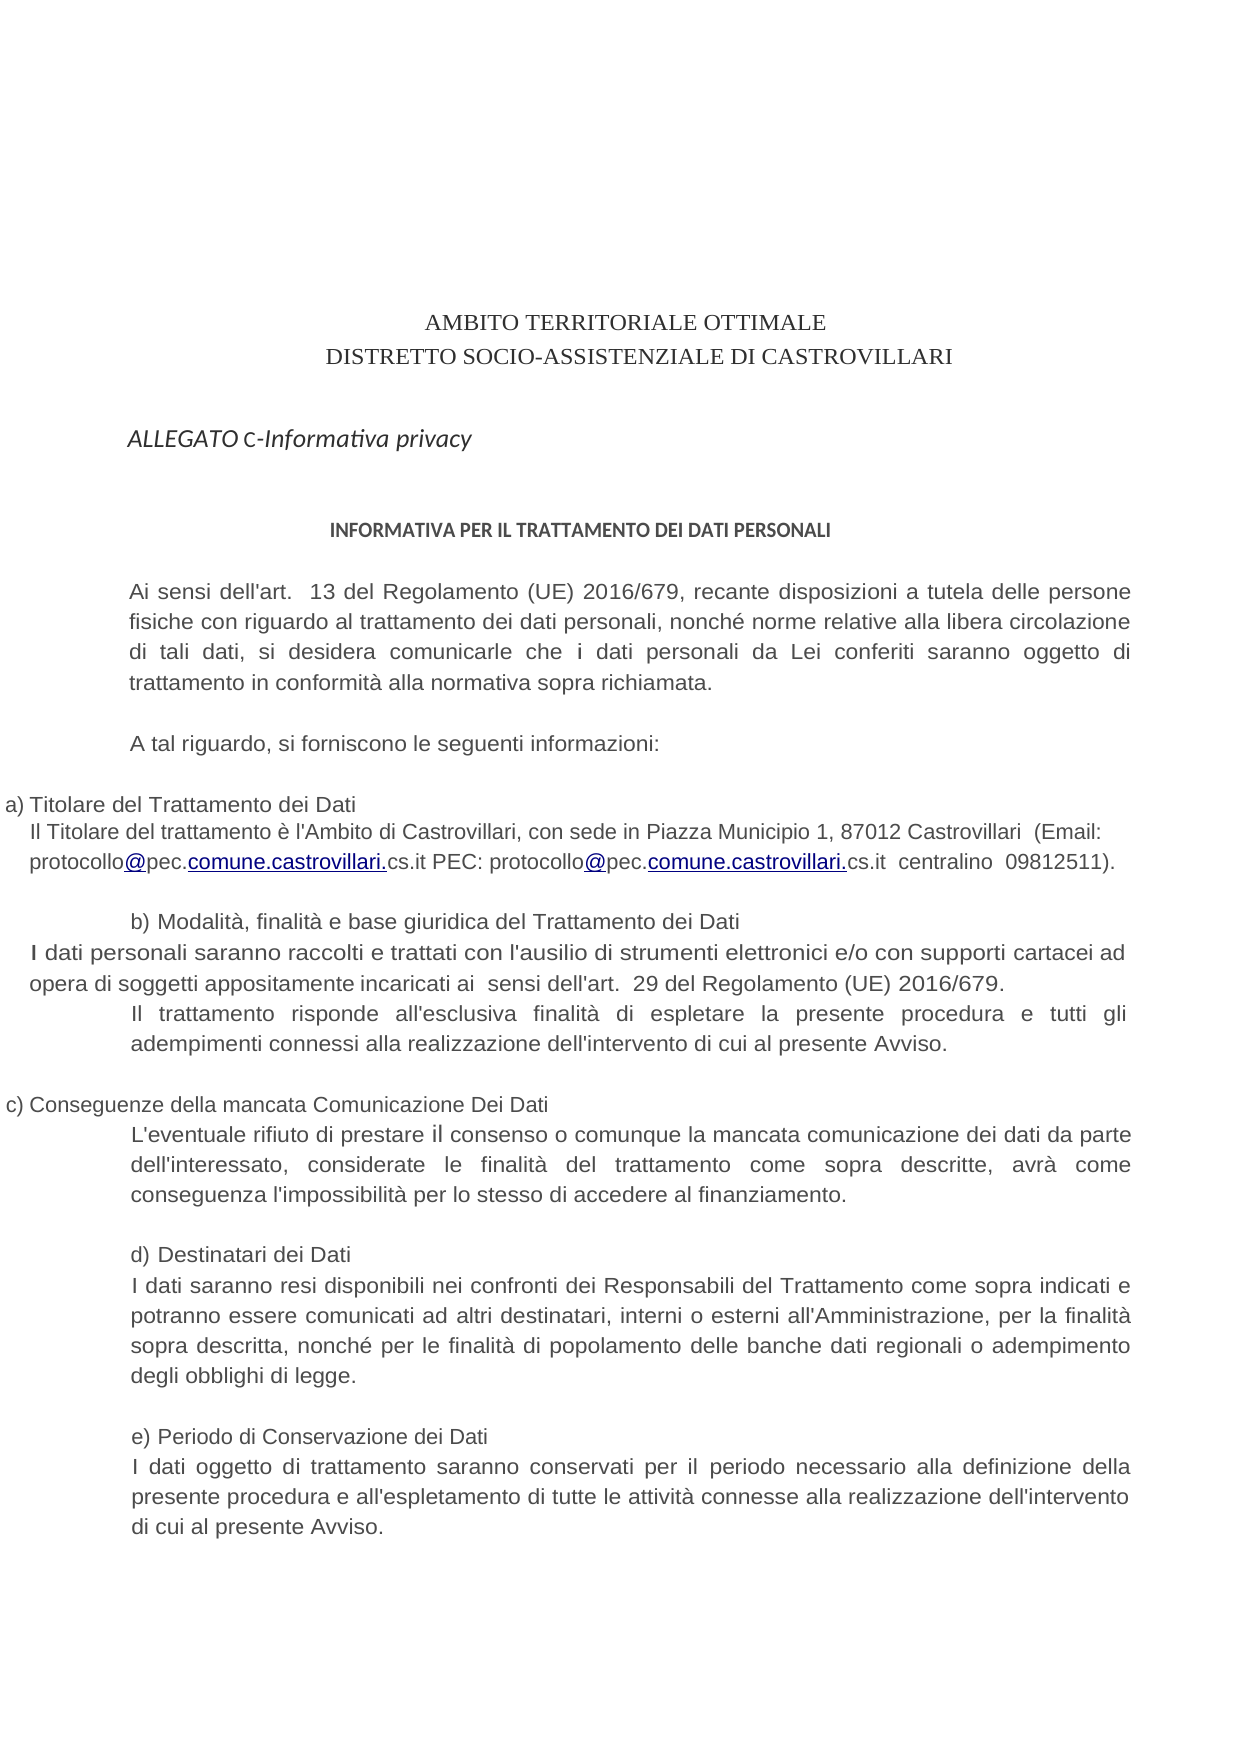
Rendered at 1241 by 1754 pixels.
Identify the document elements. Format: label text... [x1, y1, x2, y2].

list Destinatari dei Dati [130, 1242, 1220, 1267]
text I dati saranno resi disponibili nei confronti dei Responsabili del Trattamento come sopra indicati e potranno essere comunicati ad altri destinatari, interni o esterni all'Amministrazione, per la finalità sopra descritta, nonché per le finalità di popolamento delle banche dati regionali o adempimento degli obblighi di legge. [130, 1273, 1132, 1388]
list Periodo di Conservazione dei Dati [131, 1424, 1220, 1449]
text Il trattamento risponde all'esclusiva finalità di espletare la presente procedura e tutti gli adempimenti connessi alla realizzazione dell'intervento di cui al presente Avviso. [130, 1001, 1128, 1056]
text A tal riguardo, si forniscono le seguenti informazioni: [129, 730, 1220, 756]
text I dati personali saranno raccolti e trattati con l'ausilio di strumenti elettronici e/o con supporti cartacei ad opera di soggetti appositamente incaricati ai sensi dell'art. 29 del Regolamento (UE) 2016/679. [29, 940, 1128, 996]
text INFORMATIVA PER IL TRATTAMENTO DEI DATI PERSONALI [329, 516, 1220, 542]
text ALLEGATO C-Informativa privacy [127, 422, 1220, 454]
text L'eventuale rifiuto di prestare il consenso o comunque la mancata comunicazione dei dati da parte dell'interessato, considerate le finalità del trattamento come sopra descritte, avrà come conseguenza l'impossibilità per lo stesso di accedere al finanziamento. [130, 1120, 1133, 1207]
list Titolare del Trattamento dei Dati [5, 792, 1220, 817]
text I dati oggetto di trattamento saranno conservati per il periodo necessario alla definizione della presente procedura e all'espletamento di tutte le attività connesse alla realizzazione dell'intervento di cui al presente Avviso. [131, 1454, 1131, 1539]
list Conseguenze della mancata Comunicazione Dei Dati [6, 1092, 1220, 1117]
text Ai sensi dell'art. 13 del Regolamento (UE) 2016/679, recante disposizioni a tutela delle persone fisiche con riguardo al trattamento dei dati personali, nonché norme relative alla libera circolazione di tali dati, si desidera comunicarle che i dati personali da Lei conferiti saranno oggetto di trattamento in conformità alla normativa sopra richiamata. [129, 579, 1132, 695]
subtitle AMBITO TERRITORIALE OTTIMALE DISTRETTO SOCIO-ASSISTENZIALE DI CASTROVILLARI [325, 309, 955, 369]
list Modalità, finalità e base giuridica del Trattamento dei Dati [130, 909, 1220, 934]
text Il Titolare del trattamento è l'Ambito di Castrovillari, con sede in Piazza Municipio 1, 87012 Castrovillari (Email: protocollo@pec.comune.castrovillari.cs.it PEC: protocollo@pec.comune.castrovillari.cs.it centralino 09812511). [29, 819, 1128, 874]
